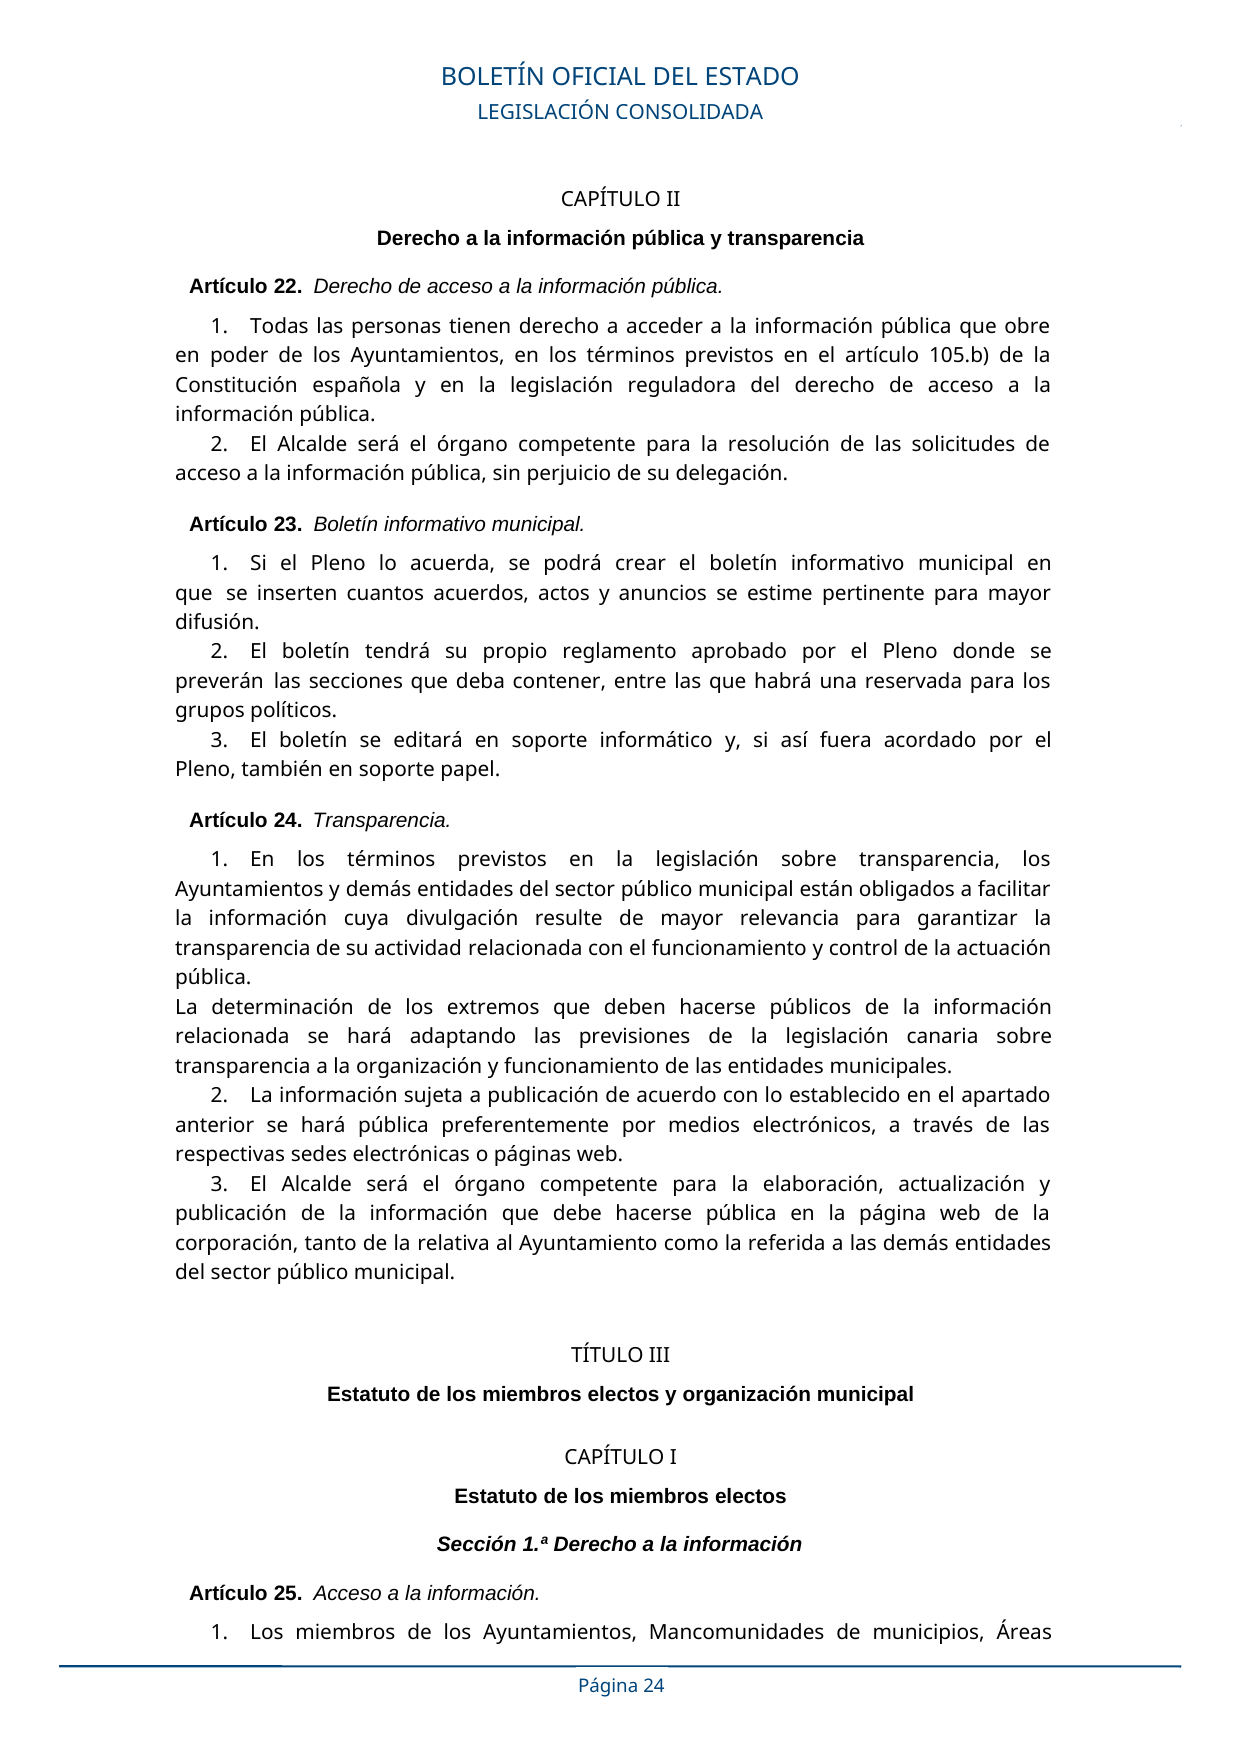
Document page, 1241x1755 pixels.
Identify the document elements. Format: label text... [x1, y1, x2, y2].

text Artículo 22. Derecho de acceso a la información pública. [189, 274, 1066, 298]
list En los términos previstos en la legislación sobre transparencia, los Ayuntamientos y demás entidades del sector público municipal están obligados a facilitar la información cuya divulgación resulte de mayor relevancia para garantizar la transparencia de su actividad relacionada con el funcionamiento y control de la actuación pública. [175, 844, 1052, 991]
text Artículo 24. Transparencia. [189, 808, 1066, 832]
text Artículo 23. Boletín informativo municipal. [189, 512, 1066, 536]
list Si el Pleno lo acuerda, se podrá crear el boletín informativo municipal en que se inserten cuantos acuerdos, actos y anuncios se estime pertinente para mayor difusión. [175, 548, 1052, 636]
list El Alcalde será el órgano competente para la resolución de las solicitudes de acceso a la información pública, sin perjuicio de su delegación. [175, 429, 1052, 487]
list El boletín se editará en soporte informático y, si así fuera acordado por el Pleno, también en soporte papel. [175, 725, 1052, 783]
subtitle Derecho a la información pública y transparencia [189, 226, 1052, 249]
text La determinación de los extremos que deben hacerse públicos de la información relacionada se hará adaptando las previsiones de la legislación canaria sobre transparencia a la organización y funcionamiento de las entidades municipales. [175, 992, 1052, 1079]
list La información sujeta a publicación de acuerdo con lo establecido en el apartado anterior se hará pública preferentemente por medios electrónicos, a través de las respectivas sedes electrónicas o páginas web. [175, 1080, 1052, 1168]
text Artículo 25. Acceso a la información. [189, 1581, 1066, 1605]
list El boletín tendrá su propio reglamento aprobado por el Pleno donde se preverán las secciones que deba contener, entre las que habrá una reservada para los grupos políticos. [175, 637, 1052, 724]
text TÍTULO III [189, 1340, 1052, 1369]
list Los miembros de los Ayuntamientos, Mancomunidades de municipios, Áreas [175, 1617, 1052, 1646]
text CAPÍTULO I [189, 1442, 1052, 1471]
subtitle Estatuto de los miembros electos [189, 1483, 1052, 1507]
text CAPÍTULO II [189, 184, 1052, 213]
list El Alcalde será el órgano competente para la elaboración, actualización y publicación de la información que debe hacerse pública en la página web de la corporación, tanto de la relativa al Ayuntamiento como la referida a las demás entidades del sector público municipal. [175, 1169, 1052, 1286]
list Todas las personas tienen derecho a acceder a la información pública que obre en poder de los Ayuntamientos, en los términos previstos en el artículo 105.b) de la Constitución española y en la legislación reguladora del derecho de acceso a la información pública. [175, 311, 1052, 428]
subtitle Estatuto de los miembros electos y organización municipal [189, 1382, 1052, 1406]
subtitle Sección 1.ª Derecho a la información [189, 1532, 1052, 1556]
